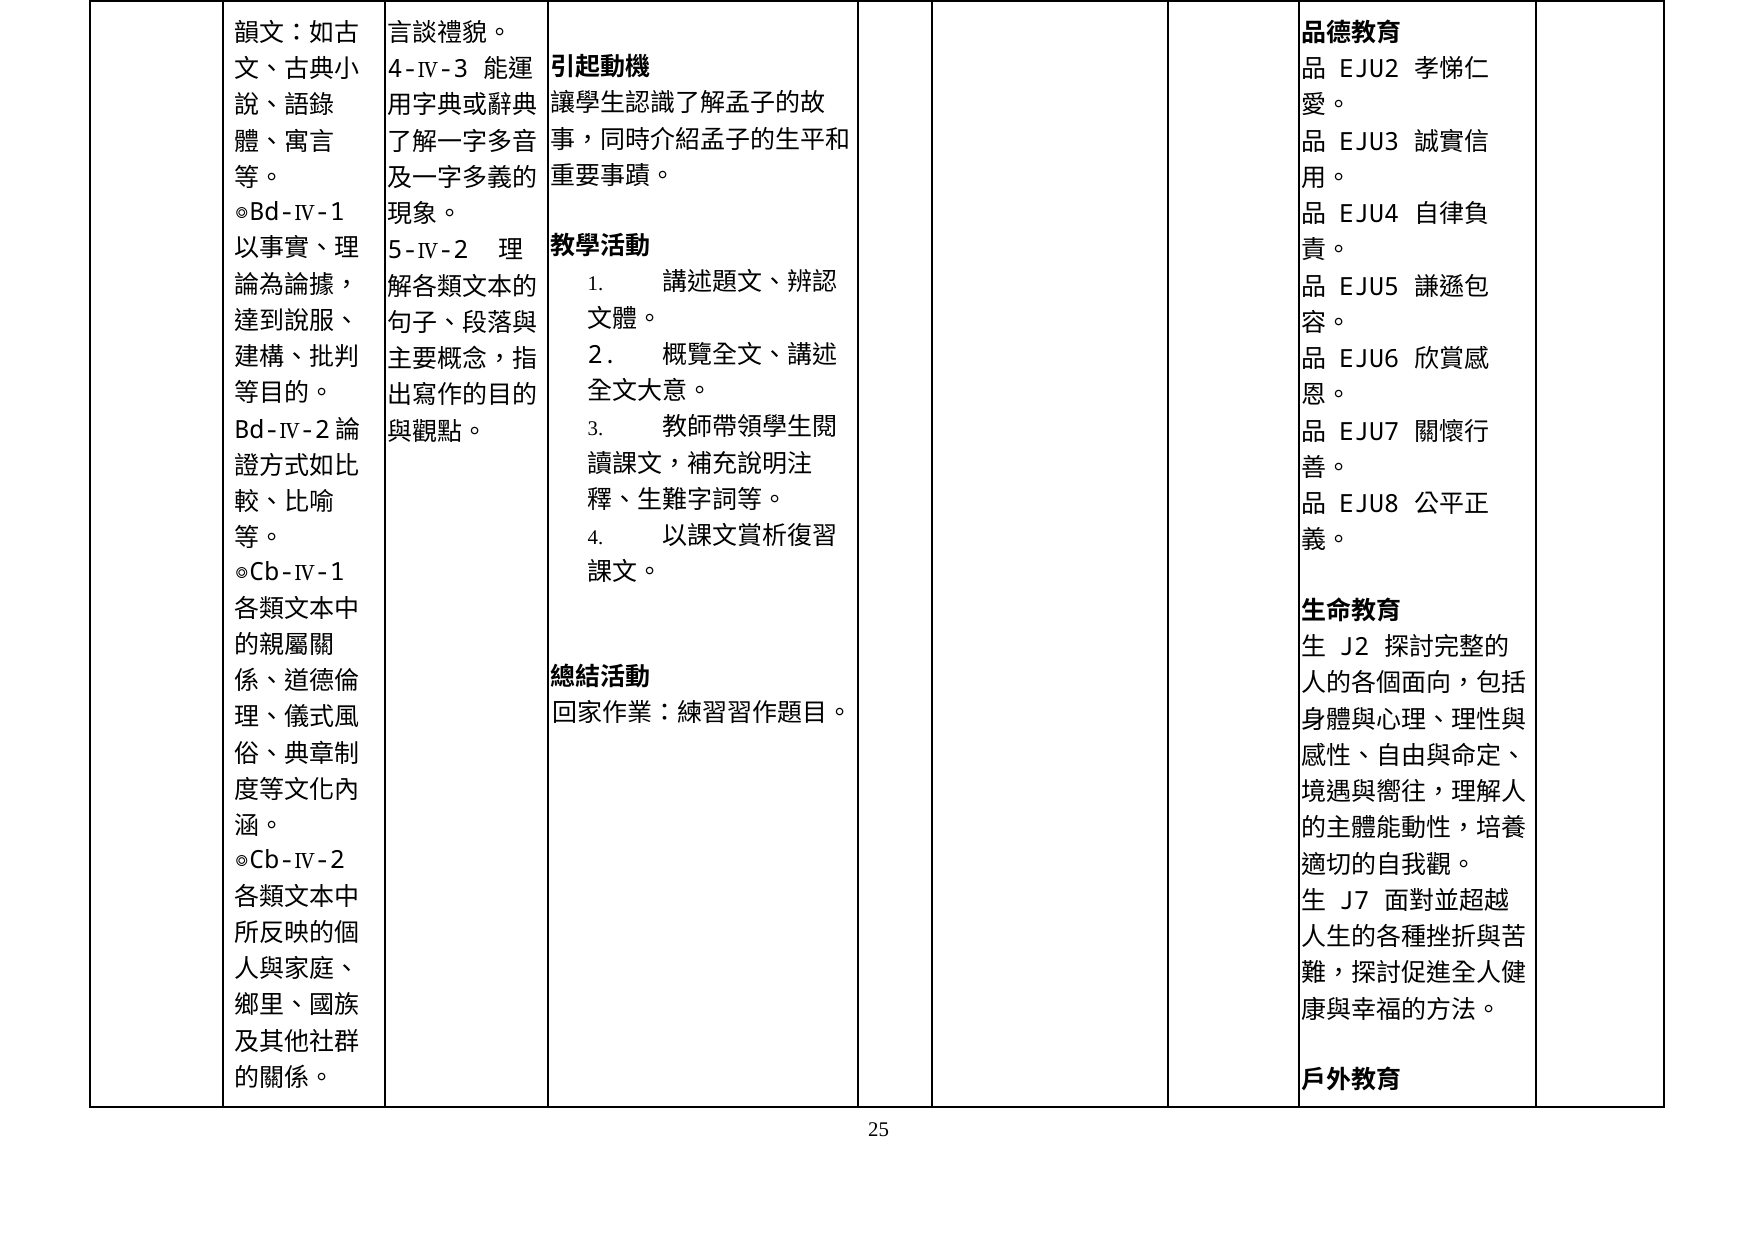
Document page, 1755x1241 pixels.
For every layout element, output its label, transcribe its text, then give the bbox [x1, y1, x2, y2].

table_cell [933, 2, 1167, 1106]
table_cell [91, 2, 222, 1106]
table_cell 韻文：如古文、古典小說、語錄體、寓言等。 ◎Bd-Ⅳ-1以事實、理論為論據，達到說服、建構、批判等目的。 Bd-Ⅳ-2論證方式如比較、比喻等。 ◎Cb-Ⅳ-1 各類文本中的親屬關係、道德倫理、儀式風俗、典章制度等文化內涵。 ◎Cb-Ⅳ-2 各類文本中所反映的個人與家庭、鄉里、國族及其他社群的關係。 [224, 2, 384, 1106]
table_cell 言談禮貌。 4-Ⅳ-3 能運用字典或辭典了解一字多音及一字多義的現象。 5-Ⅳ-2 理解各類文本的句子、段落與主要概念，指出寫作的目的與觀點。 [386, 2, 547, 1106]
table_cell [1169, 2, 1298, 1106]
table_cell 引起動機 讓學生認識了解孟子的故事，同時介紹孟子的生平和重要事蹟。 教學活動 講述題文、辨認文體。 概覽全文、講述全文大意。 教師帶領學生閱讀課文，補充說明注釋、生難字詞等。 以課文賞析復習課文。 總結活動 回家作業：練習習作題目。 [549, 2, 857, 1106]
table_cell 品德教育 品 EJU2 孝悌仁愛。 品 EJU3 誠實信用。 品 EJU4 自律負責。 品 EJU5 謙遜包容。 品 EJU6 欣賞感恩。 品 EJU7 關懷行善。 品 EJU8 公平正義。 生命教育 生 J2 探討完整的人的各個面向，包括身體與心理、理性與感性、自由與命定、境遇與嚮往，理解人的主體能動性，培養適切的自我觀。 生 J7 面對並超越人生的各種挫折與苦難，探討促進全人健康與幸福的方法。 戶外教育 [1300, 2, 1535, 1106]
table_cell [1537, 2, 1663, 1106]
table_cell [859, 2, 931, 1106]
